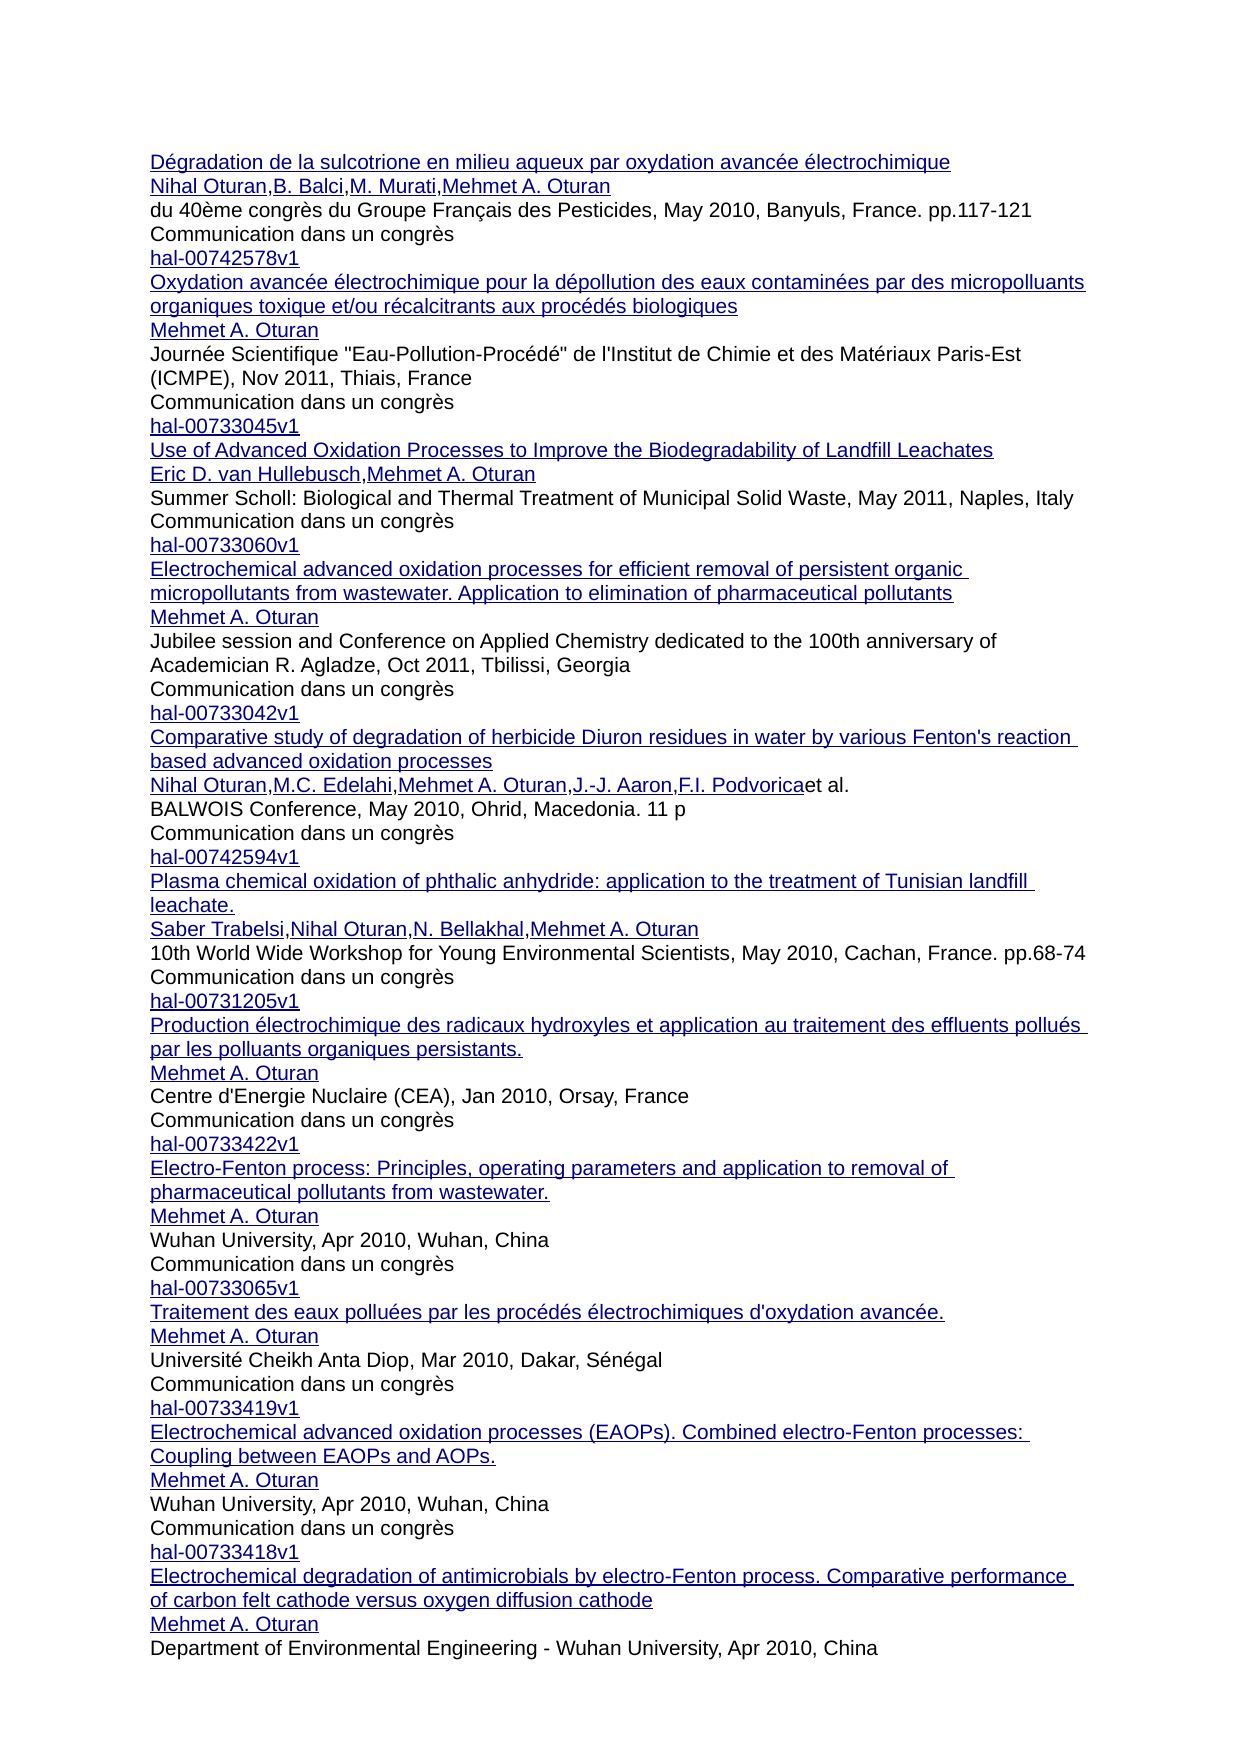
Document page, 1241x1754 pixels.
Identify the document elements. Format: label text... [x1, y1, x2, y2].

table_cell Electro-Fenton process: Principles, operating parameters and application to removal of pharmaceutical pollutants from wastewater. Mehmet A. Oturan Wuhan University, Apr 2010, Wuhan, China Communication dans un congrès hal-00733065v1 [150, 1156, 1090, 1300]
table_cell Plasma chemical oxidation of phthalic anhydride: application to the treatment of Tunisian landfill leachate. Saber Trabelsi,Nihal Oturan,N. Bellakhal,Mehmet A. Oturan 10th World Wide Workshop for Young Environmental Scientists, May 2010, Cachan, France. pp.68-74 Communication dans un congrès hal-00731205v1 [150, 869, 1090, 1012]
table_cell Oxydation avancée électrochimique pour la dépollution des eaux contaminées par des micropolluants organiques toxique et/ou récalcitrants aux procédés biologiques Mehmet A. Oturan Journée Scientifique "Eau-Pollution-Procédé" de l'Institut de Chimie et des Matériaux Paris-Est (ICMPE), Nov 2011, Thiais, France Communication dans un congrès hal-00733045v1 [150, 270, 1090, 437]
table_cell Traitement des eaux polluées par les procédés électrochimiques d'oxydation avancée. Mehmet A. Oturan Université Cheikh Anta Diop, Mar 2010, Dakar, Sénégal Communication dans un congrès hal-00733419v1 [150, 1300, 1090, 1420]
table_cell Dégradation de la sulcotrione en milieu aqueux par oxydation avancée électrochimique Nihal Oturan,B. Balci,M. Murati,Mehmet A. Oturan du 40ème congrès du Groupe Français des Pesticides, May 2010, Banyuls, France. pp.117-121 Communication dans un congrès hal-00742578v1 [150, 150, 1090, 270]
table_cell Electrochemical advanced oxidation processes for efficient removal of persistent organic micropollutants from wastewater. Application to elimination of pharmaceutical pollutants Mehmet A. Oturan Jubilee session and Conference on Applied Chemistry dedicated to the 100th anniversary of Academician R. Agladze, Oct 2011, Tbilissi, Georgia Communication dans un congrès hal-00733042v1 [150, 557, 1090, 725]
table_cell Electrochemical advanced oxidation processes (EAOPs). Combined electro-Fenton processes: Coupling between EAOPs and AOPs. Mehmet A. Oturan Wuhan University, Apr 2010, Wuhan, China Communication dans un congrès hal-00733418v1 [150, 1420, 1090, 1563]
table_cell Electrochemical degradation of antimicrobials by electro-Fenton process. Comparative performance of carbon felt cathode versus oxygen diffusion cathode Mehmet A. Oturan Department of Environmental Engineering - Wuhan University, Apr 2010, China [150, 1564, 1090, 1659]
table_cell Production électrochimique des radicaux hydroxyles et application au traitement des effluents pollués par les polluants organiques persistants. Mehmet A. Oturan Centre d'Energie Nuclaire (CEA), Jan 2010, Orsay, France Communication dans un congrès hal-00733422v1 [150, 1013, 1090, 1156]
table_cell Comparative study of degradation of herbicide Diuron residues in water by various Fenton's reaction based advanced oxidation processes Nihal Oturan,M.C. Edelahi,Mehmet A. Oturan,J.-J. Aaron,F.I. Podvoricaet al. BALWOIS Conference, May 2010, Ohrid, Macedonia. 11 p Communication dans un congrès hal-00742594v1 [150, 725, 1090, 869]
table_cell Use of Advanced Oxidation Processes to Improve the Biodegradability of Landfill Leachates Eric D. van Hullebusch,Mehmet A. Oturan Summer Scholl: Biological and Thermal Treatment of Municipal Solid Waste, May 2011, Naples, Italy Communication dans un congrès hal-00733060v1 [150, 438, 1090, 557]
